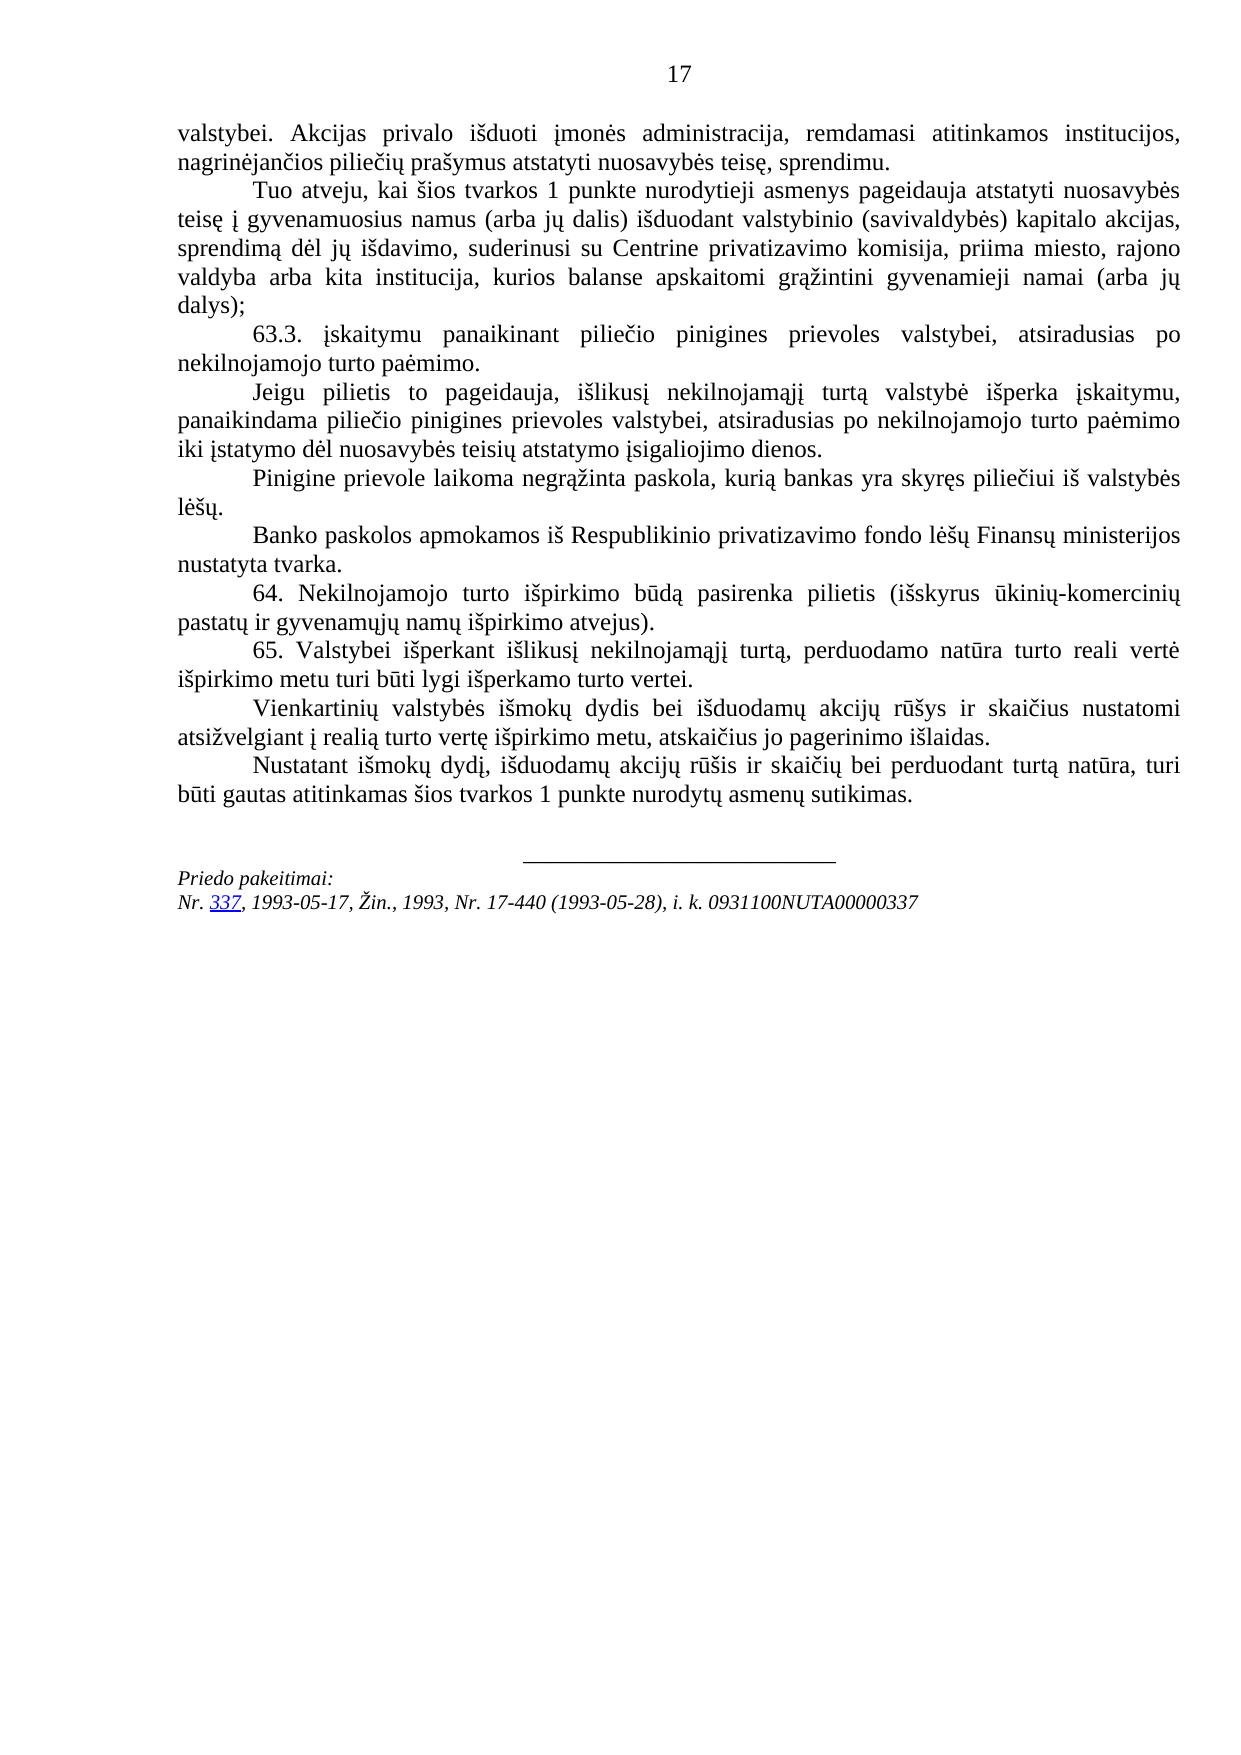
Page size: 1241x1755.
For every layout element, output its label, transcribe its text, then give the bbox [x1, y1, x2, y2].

text Nustatant išmokų dydį, išduodamų akcijų rūšis ir skaičių bei perduodant turtą natūra, turi būti gautas atitinkamas šios tvarkos 1 punkte nurodytų asmenų sutikimas. [177, 751, 1181, 808]
text _________________________ [177, 837, 1181, 866]
text Jeigu pilietis to pageidauja, išlikusį nekilnojamąjį turtą valstybė išperka įskaitymu, panaikindama piliečio pinigines prievoles valstybei, atsiradusias po nekilnojamojo turto paėmimo iki įstatymo dėl nuosavybės teisių atstatymo įsigaliojimo dienos. [177, 377, 1181, 463]
text valstybei. Akcijas privalo išduoti įmonės administracija, remdamasi atitinkamos institucijos, nagrinėjančios piliečių prašymus atstatyti nuosavybės teisę, sprendimu. [177, 118, 1181, 176]
text Nr. 337, 1993-05-17, Žin., 1993, Nr. 17-440 (1993-05-28), i. k. 0931100NUTA00000337 [177, 890, 1181, 914]
text 64. Nekilnojamojo turto išpirkimo būdą pasirenka pilietis (išskyrus ūkinių-komercinių pastatų ir gyvenamųjų namų išpirkimo atvejus). [177, 578, 1181, 636]
text Vienkartinių valstybės išmokų dydis bei išduodamų akcijų rūšys ir skaičius nustatomi atsižvelgiant į realią turto vertę išpirkimo metu, atskaičius jo pagerinimo išlaidas. [177, 693, 1181, 751]
text 63.3. įskaitymu panaikinant piliečio pinigines prievoles valstybei, atsiradusias po nekilnojamojo turto paėmimo. [177, 319, 1181, 377]
text Priedo pakeitimai: [177, 866, 1181, 890]
text Banko paskolos apmokamos iš Respublikinio privatizavimo fondo lėšų Finansų ministerijos nustatyta tvarka. [177, 521, 1181, 578]
text 65. Valstybei išperkant išlikusį nekilnojamąjį turtą, perduodamo natūra turto reali vertė išpirkimo metu turi būti lygi išperkamo turto vertei. [177, 636, 1181, 693]
text Tuo atveju, kai šios tvarkos 1 punkte nurodytieji asmenys pageidauja atstatyti nuosavybės teisę į gyvenamuosius namus (arba jų dalis) išduodant valstybinio (savivaldybės) kapitalo akcijas, sprendimą dėl jų išdavimo, suderinusi su Centrine privatizavimo komisija, priima miesto, rajono valdyba arba kita institucija, kurios balanse apskaitomi grąžintini gyvenamieji namai (arba jų dalys); [177, 176, 1181, 319]
text Pinigine prievole laikoma negrąžinta paskola, kurią bankas yra skyręs piliečiui iš valstybės lėšų. [177, 463, 1181, 521]
